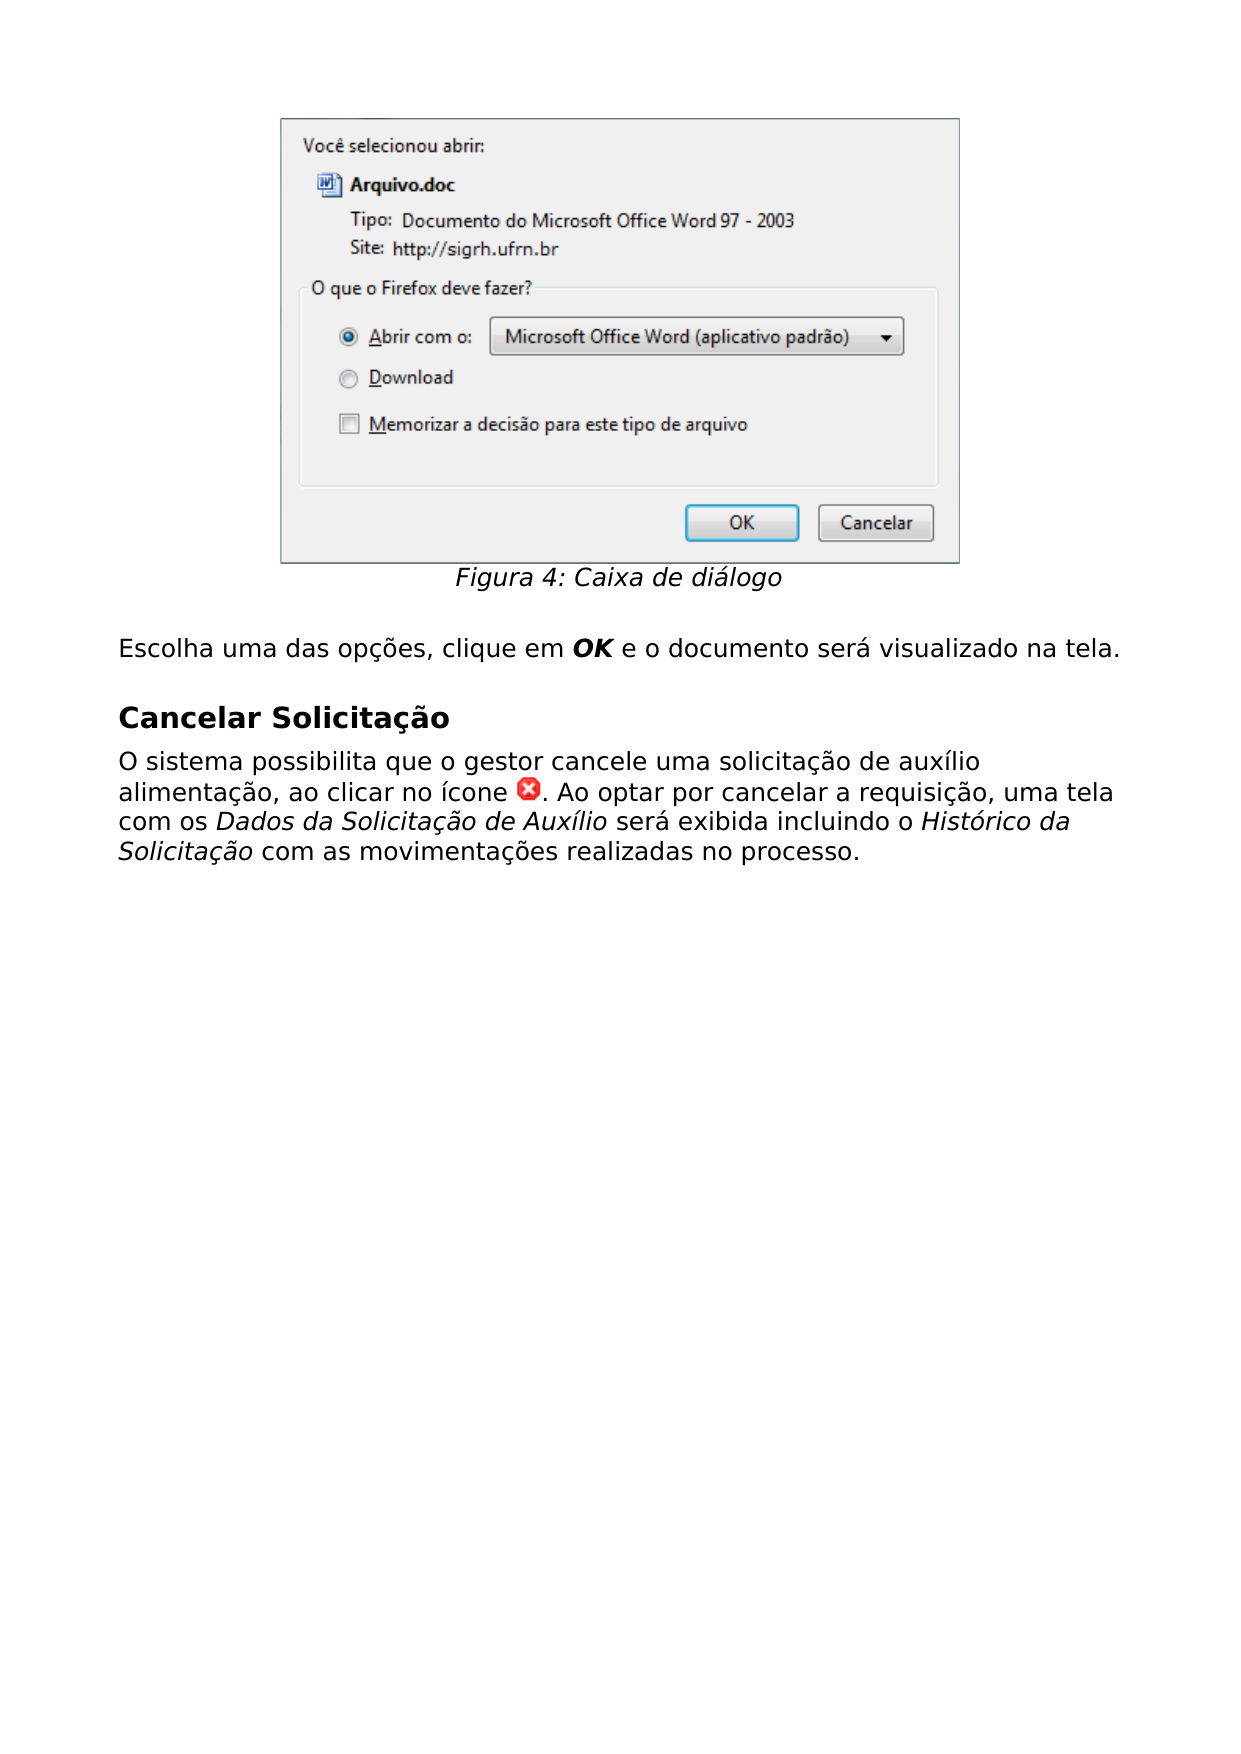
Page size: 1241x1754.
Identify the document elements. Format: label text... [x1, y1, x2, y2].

text Figura 4: Caixa de diálogo [280, 564, 960, 593]
subtitle Cancelar Solicitação [118, 701, 1122, 735]
picture [280, 118, 960, 564]
text O sistema possibilita que o gestor cancele uma solicitação de auxílio alimentação, ao clicar no ícone . Ao optar por cancelar a requisição, uma tela com os Dados da Solicitação de Auxílio será exibida incluindo o Histórico da Solicitação com as movimentações realizadas no processo. [118, 747, 1122, 866]
picture [516, 776, 542, 802]
text Escolha uma das opções, clique em OK e o documento será visualizado na tela. [118, 634, 1122, 663]
